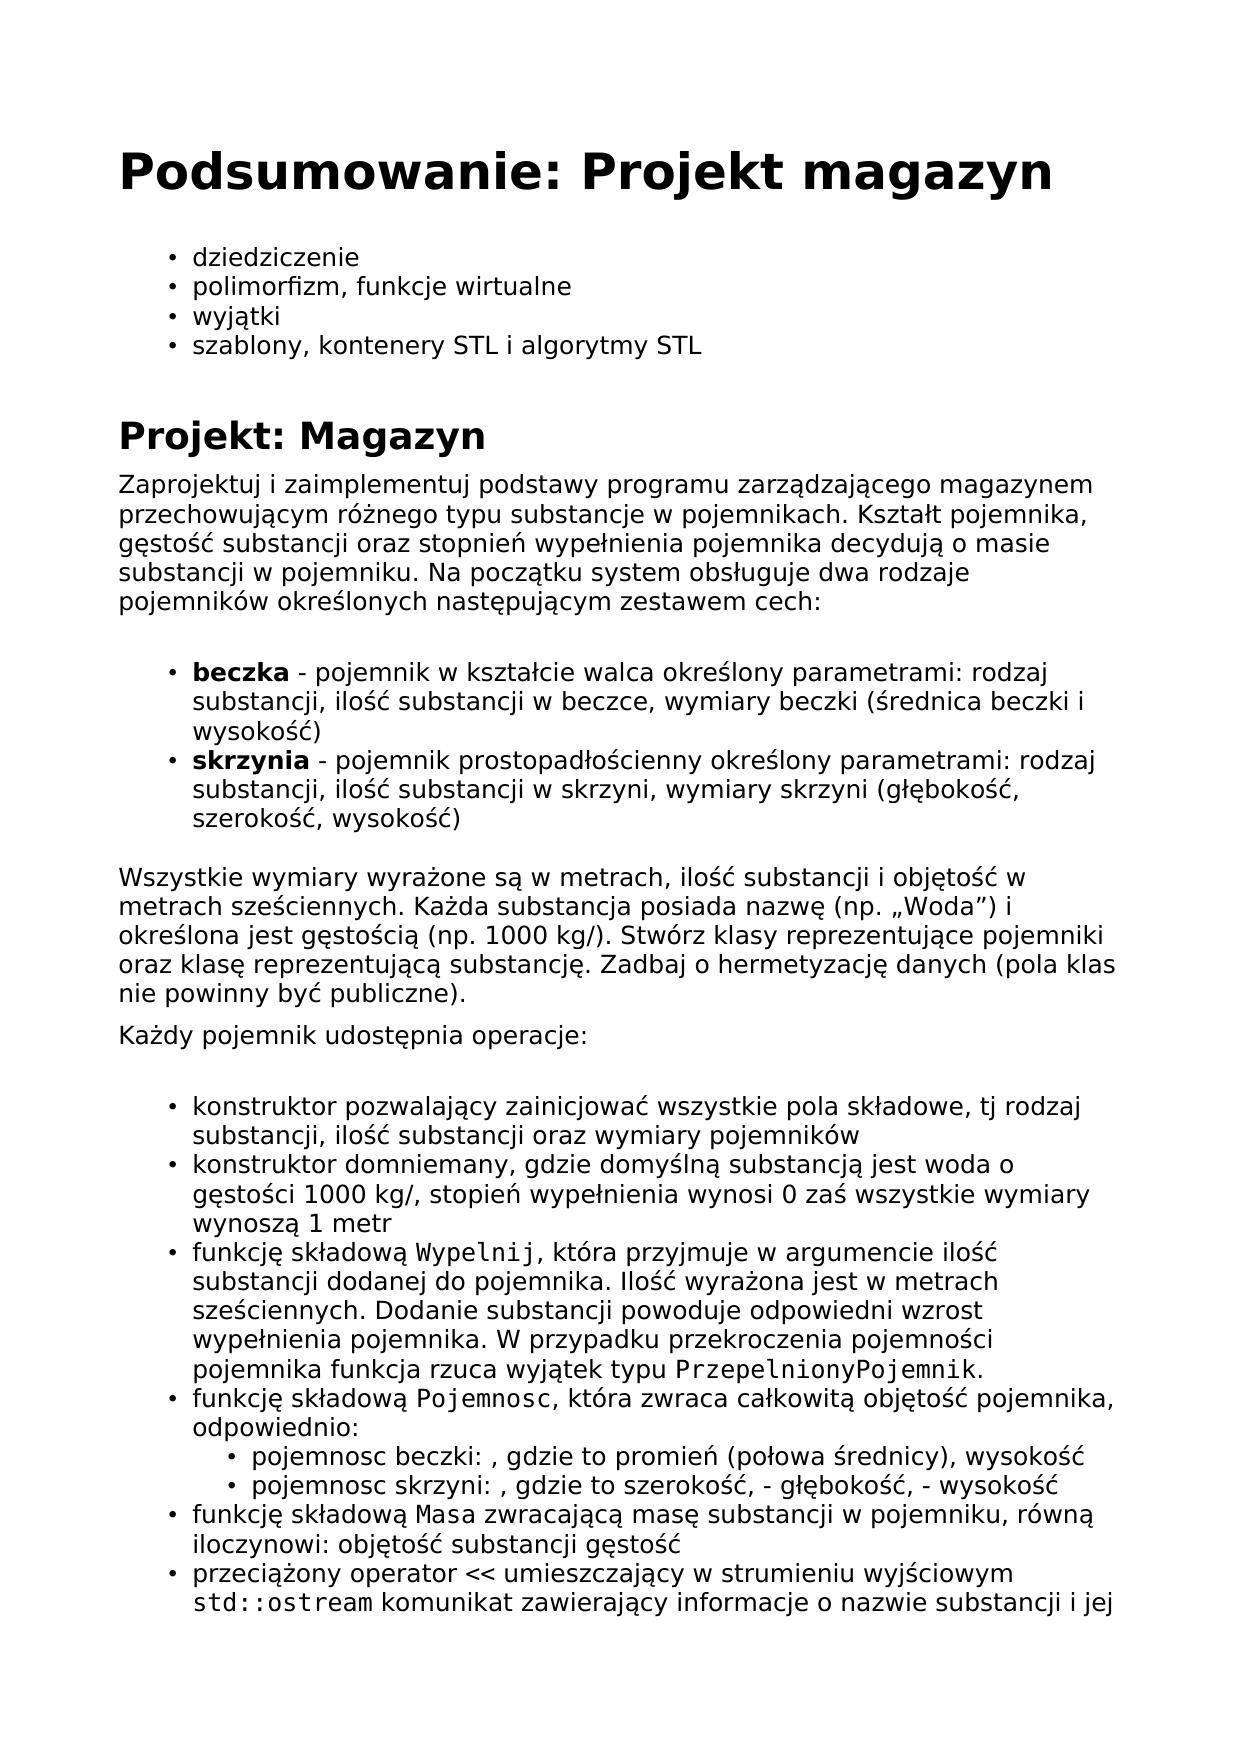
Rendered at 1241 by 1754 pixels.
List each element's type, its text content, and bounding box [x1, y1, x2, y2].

list dziedziczenie [177, 243, 1122, 272]
list funkcję składową Pojemnosc, która zwraca całkowitą objętość pojemnika, odpowiednio: [177, 1384, 1122, 1442]
list konstruktor domniemany, gdzie domyślną substancją jest woda o gęstości 1000 kg/, stopień wypełnienia wynosi 0 zaś wszystkie wymiary wynoszą 1 metr [177, 1151, 1122, 1238]
list konstruktor pozwalający zainicjować wszystkie pola składowe, tj rodzaj substancji, ilość substancji oraz wymiary pojemników [177, 1092, 1122, 1151]
list pojemnosc beczki: , gdzie to promień (połowa średnicy), wysokość [236, 1442, 1122, 1472]
list polimorfizm, funkcje wirtualne [177, 272, 1122, 302]
subtitle Projekt: Magazyn [118, 414, 1122, 458]
text Każdy pojemnik udostępnia operacje: [118, 1021, 1122, 1050]
list pojemnosc skrzyni: , gdzie to szerokość, - głębokość, - wysokość [236, 1472, 1122, 1501]
list beczka - pojemnik w kształcie walca określony parametrami: rodzaj substancji, ilość substancji w beczce, wymiary beczki (średnica beczki i wysokość) [177, 658, 1122, 746]
list funkcję składową Wypelnij, która przyjmuje w argumencie ilość substancji dodanej do pojemnika. Ilość wyrażona jest w metrach sześciennych. Dodanie substancji powoduje odpowiedni wzrost wypełnienia pojemnika. W przypadku przekroczenia pojemności pojemnika funkcja rzuca wyjątek typu PrzepelnionyPojemnik. [177, 1238, 1122, 1384]
list funkcję składową Masa zwracającą masę substancji w pojemniku, równą iloczynowi: objętość substancji gęstość [177, 1501, 1122, 1559]
text Zaprojektuj i zaimplementuj podstawy programu zarządzającego magazynem przechowującym różnego typu substancje w pojemnikach. Kształt pojemnika, gęstość substancji oraz stopnień wypełnienia pojemnika decydują o masie substancji w pojemniku. Na początku system obsługuje dwa rodzaje pojemników określonych następującym zestawem cech: [118, 471, 1122, 616]
list skrzynia - pojemnik prostopadłościenny określony parametrami: rodzaj substancji, ilość substancji w skrzyni, wymiary skrzyni (głębokość, szerokość, wysokość) [177, 746, 1122, 833]
list przeciążony operator << umieszczający w strumieniu wyjściowym std::ostream komunikat zawierający informacje o nazwie substancji i jej [177, 1559, 1122, 1617]
list wyjątki [177, 302, 1122, 331]
list szablony, kontenery STL i algorytmy STL [177, 331, 1122, 360]
subtitle Podsumowanie: Projekt magazyn [118, 143, 1122, 201]
text Wszystkie wymiary wyrażone są w metrach, ilość substancji i objętość w metrach sześciennych. Każda substancja posiada nazwę (np. „Woda”) i określona jest gęstością (np. 1000 kg/). Stwórz klasy reprezentujące pojemniki oraz klasę reprezentującą substancję. Zadbaj o hermetyzację danych (pola klas nie powinny być publiczne). [118, 863, 1122, 1009]
